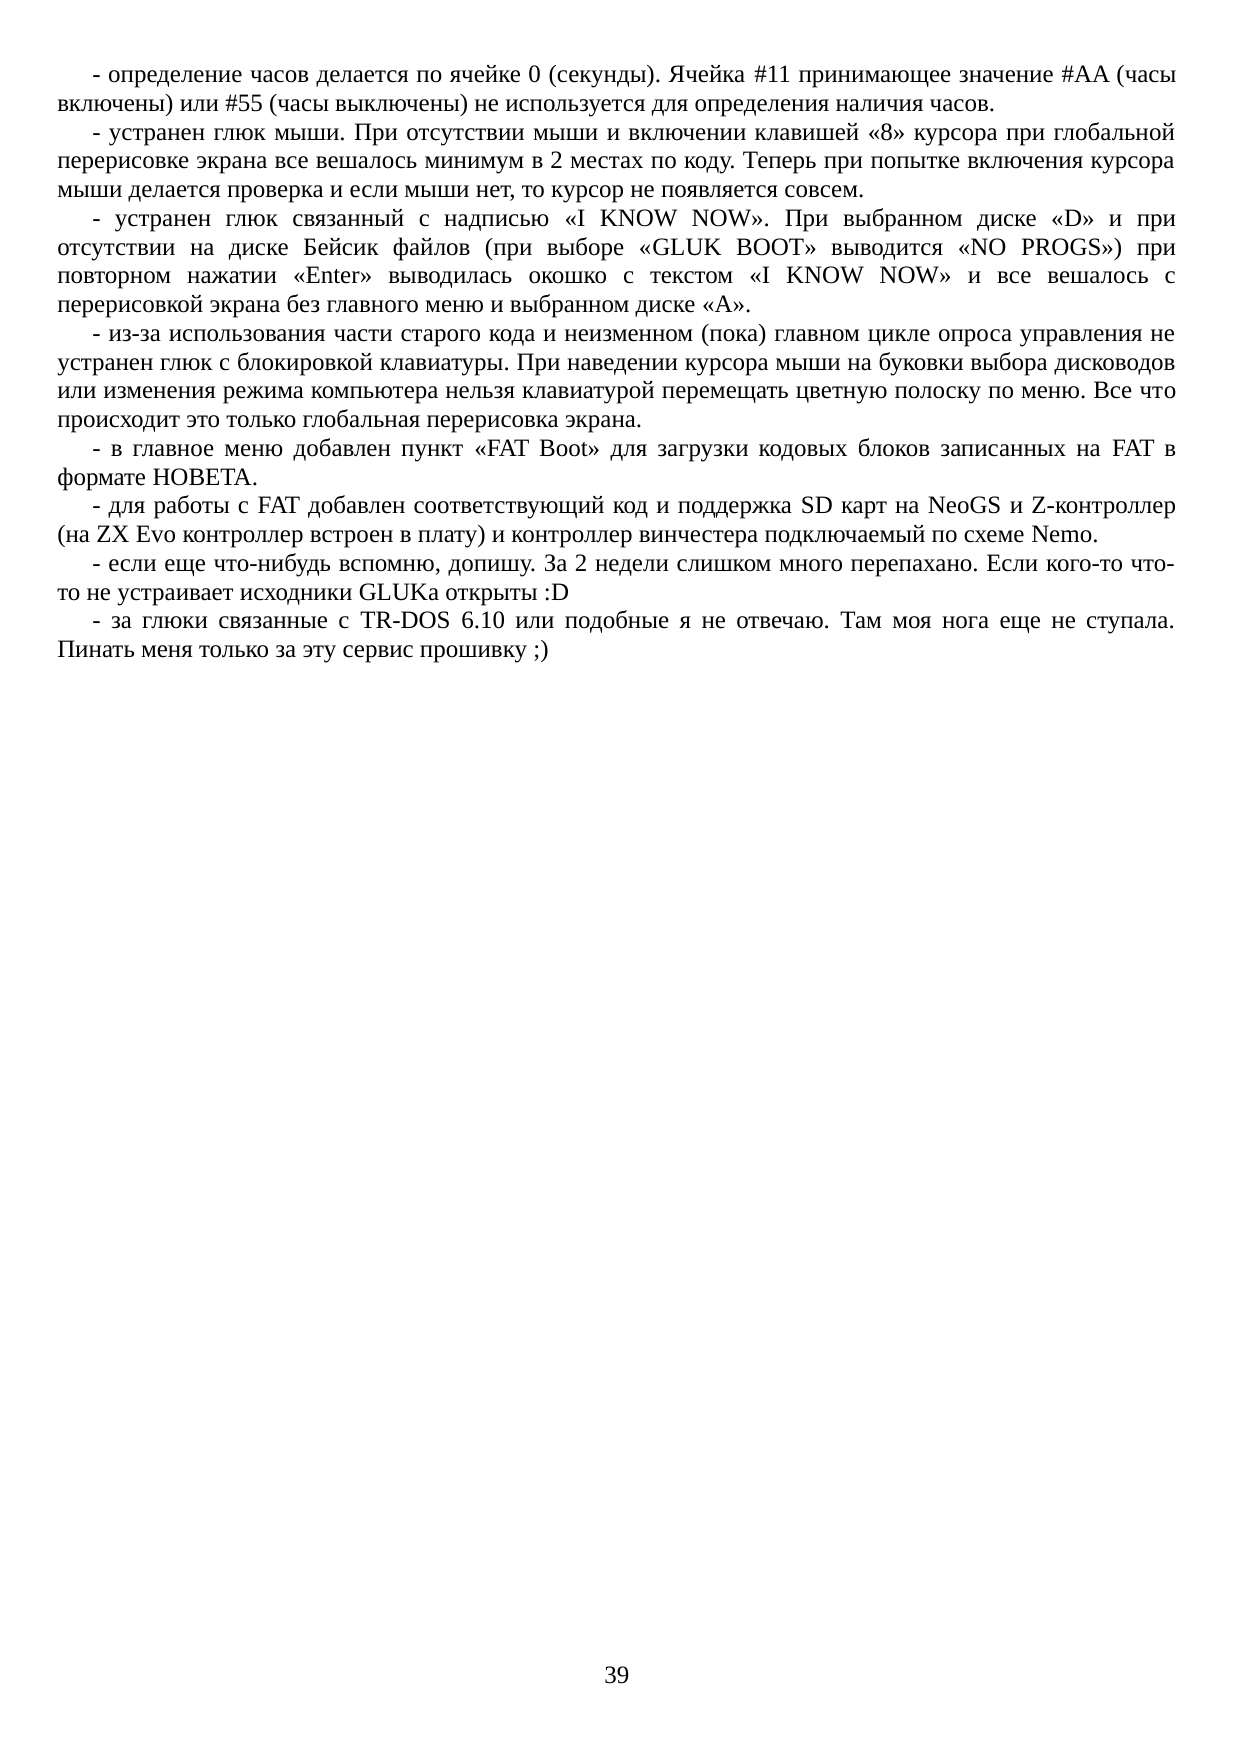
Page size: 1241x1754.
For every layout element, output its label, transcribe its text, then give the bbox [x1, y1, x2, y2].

text - устранен глюк мыши. При отсутствии мыши и включении клавишей «8» курсора при глобальной перерисовке экрана все вешалось минимум в 2 местах по коду. Теперь при попытке включения курсора мыши делается проверка и если мыши нет, то курсор не появляется совсем. [57, 117, 1176, 203]
text - из-за использования части старого кода и неизменном (пока) главном цикле опроса управления не устранен глюк с блокировкой клавиатуры. При наведении курсора мыши на буковки выбора дисководов или изменения режима компьютера нельзя клавиатурой перемещать цветную полоску по меню. Все что происходит это только глобальная перерисовка экрана. [57, 318, 1176, 433]
text - в главное меню добавлен пункт «FAT Boot» для загрузки кодовых блоков записанных на FAT в формате HOBETA. [57, 433, 1176, 491]
text - устранен глюк связанный с надписью «I KNOW NOW». При выбранном диске «D» и при отсутствии на диске Бейсик файлов (при выборе «GLUK BOOT» выводится «NO PROGS») при повторном нажатии «Enter» выводилась окошко с текстом «I KNOW NOW» и все вешалось с перерисовкой экрана без главного меню и выбранном диске «A». [57, 203, 1176, 318]
text - за глюки связанные с TR-DOS 6.10 или подобные я не отвечаю. Там моя нога еще не ступала. Пинать меня только за эту сервис прошивку ;) [57, 606, 1176, 663]
text - если еще что-нибудь вспомню, допишу. За 2 недели слишком много перепахано. Если кого-то что-то не устраивает исходники GLUKа открыты :D [57, 548, 1176, 606]
text - определение часов делается по ячейке 0 (секунды). Ячейка #11 принимающее значение #AA (часы включены) или #55 (часы выключены) не используется для определения наличия часов. [57, 59, 1176, 117]
text - для работы с FAT добавлен соответствующий код и поддержка SD карт на NeoGS и Z-контроллер (на ZX Evo контроллер встроен в плату) и контроллер винчестера подключаемый по схеме Nemo. [57, 491, 1176, 548]
